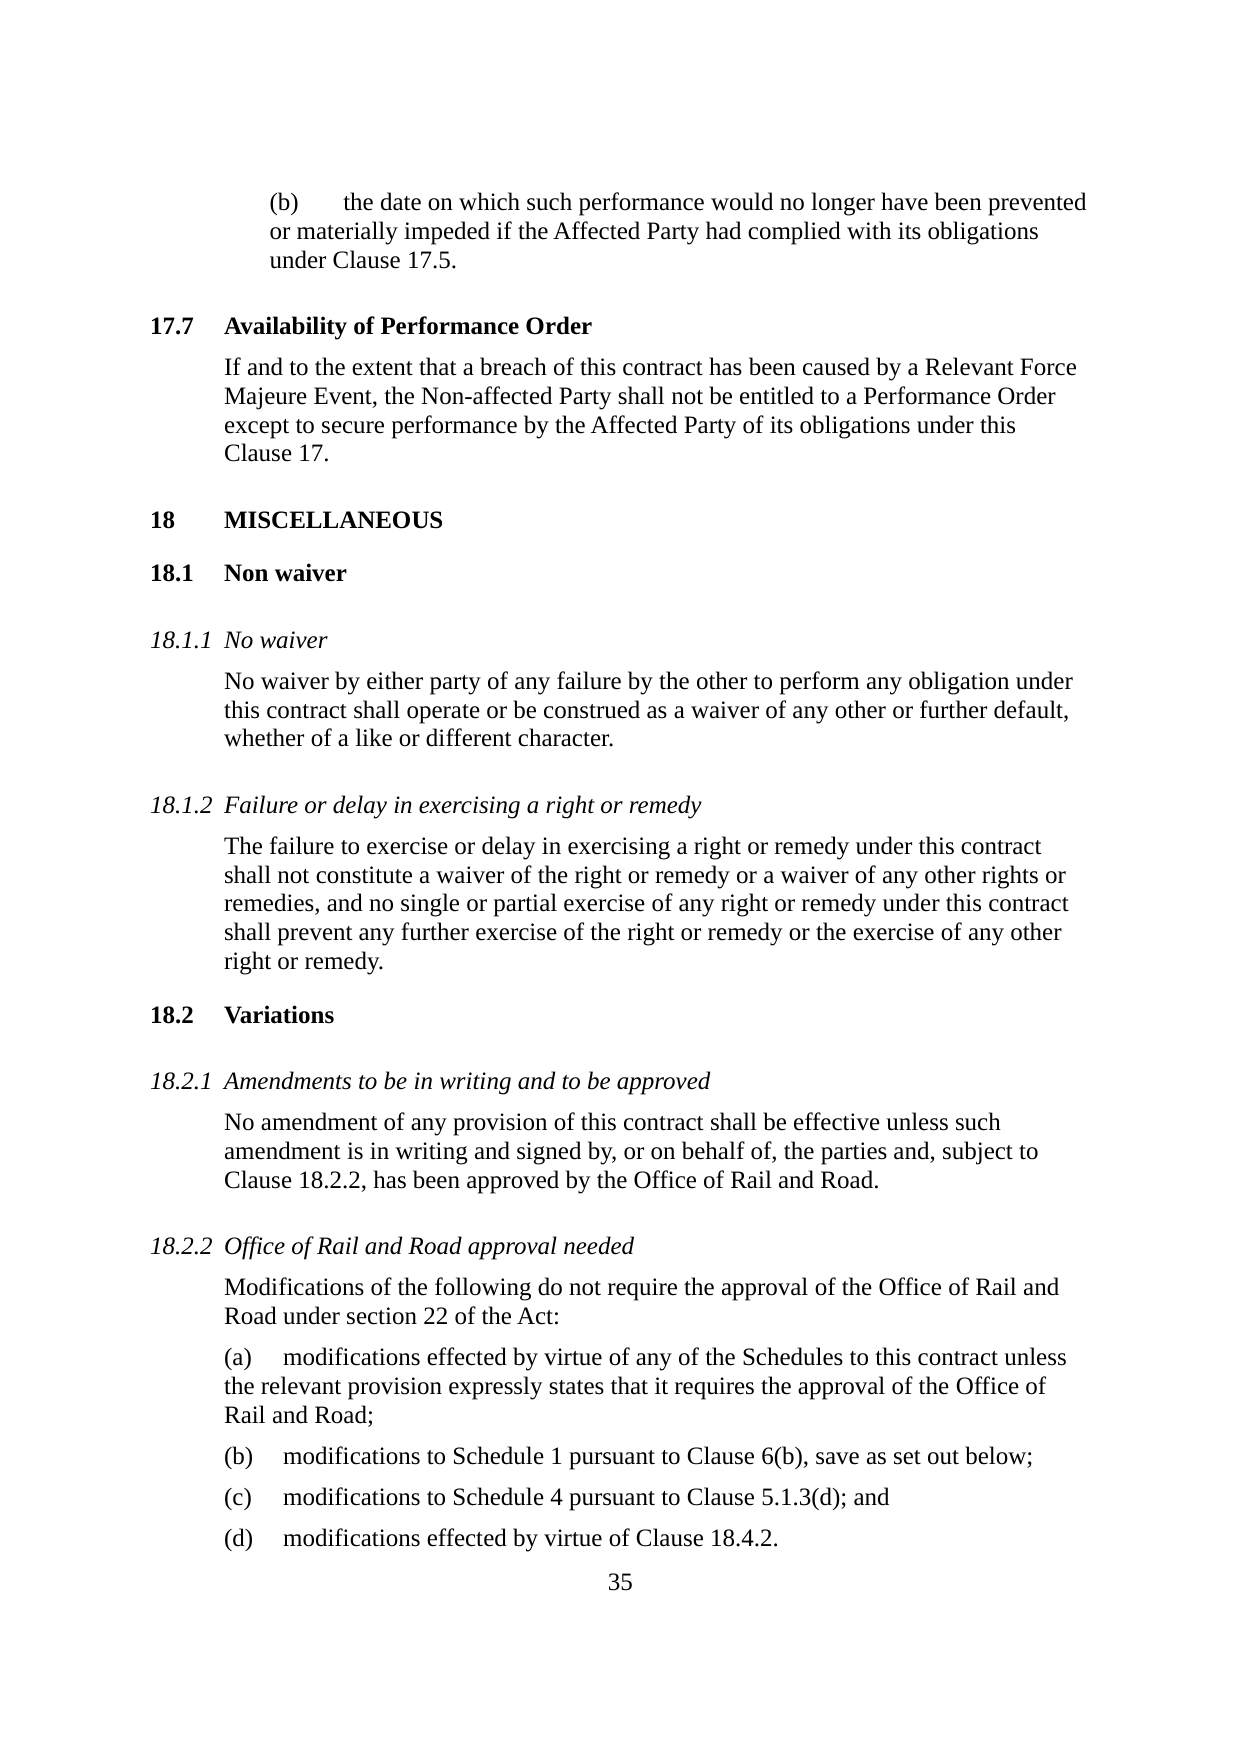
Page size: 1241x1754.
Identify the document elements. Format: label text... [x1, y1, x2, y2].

subtitle 17.7 Availability of Performance Order [150, 311, 1090, 340]
text (b) modifications to Schedule 1 pursuant to Clause 6(b), save as set out below; [224, 1441, 1090, 1470]
subtitle 18.2.2 Office of Rail and Road approval needed [150, 1231, 1090, 1260]
subtitle 18.2 Variations [150, 1000, 1090, 1028]
text Modifications of the following do not require the approval of the Office of Rail and Road under section 22 of the Act: [224, 1272, 1090, 1330]
text No amendment of any provision of this contract shall be effective unless such amendment is in writing and signed by, or on behalf of, the parties and, subject to Clause 18.2.2, has been approved by the Office of Rail and Road. [224, 1107, 1090, 1193]
text (d) modifications effected by virtue of Clause 18.4.2. [224, 1523, 1090, 1552]
text (c) modifications to Schedule 4 pursuant to Clause 5.1.3(d); and [224, 1482, 1090, 1511]
text The failure to exercise or delay in exercising a right or remedy under this contract shall not constitute a waiver of the right or remedy or a waiver of any other rights or remedies, and no single or partial exercise of any right or remedy under this contract shall prevent any further exercise of the right or remedy or the exercise of any other right or remedy. [224, 831, 1090, 975]
text (b) the date on which such performance would no longer have been prevented or materially impeded if the Affected Party had complied with its obligations under Clause 17.5. [269, 187, 1090, 273]
text If and to the extent that a breach of this contract has been caused by a Relevant Force Majeure Event, the Non-affected Party shall not be entitled to a Performance Order except to secure performance by the Affected Party of its obligations under this Clause 17. [224, 352, 1090, 467]
text (a) modifications effected by virtue of any of the Schedules to this contract unless the relevant provision expressly states that it requires the approval of the Office of Rail and Road; [224, 1342, 1090, 1428]
subtitle 18.1.2 Failure or delay in exercising a right or remedy [150, 790, 1090, 818]
subtitle 18.1 Non waiver [150, 558, 1090, 587]
text No waiver by either party of any failure by the other to perform any obligation under this contract shall operate or be construed as a waiver of any other or further default, whether of a like or different character. [224, 666, 1090, 752]
subtitle 18.1.1 No waiver [150, 625, 1090, 653]
subtitle 18.2.1 Amendments to be in writing and to be approved [150, 1066, 1090, 1095]
subtitle 18 MISCELLANEOUS [150, 505, 1090, 533]
